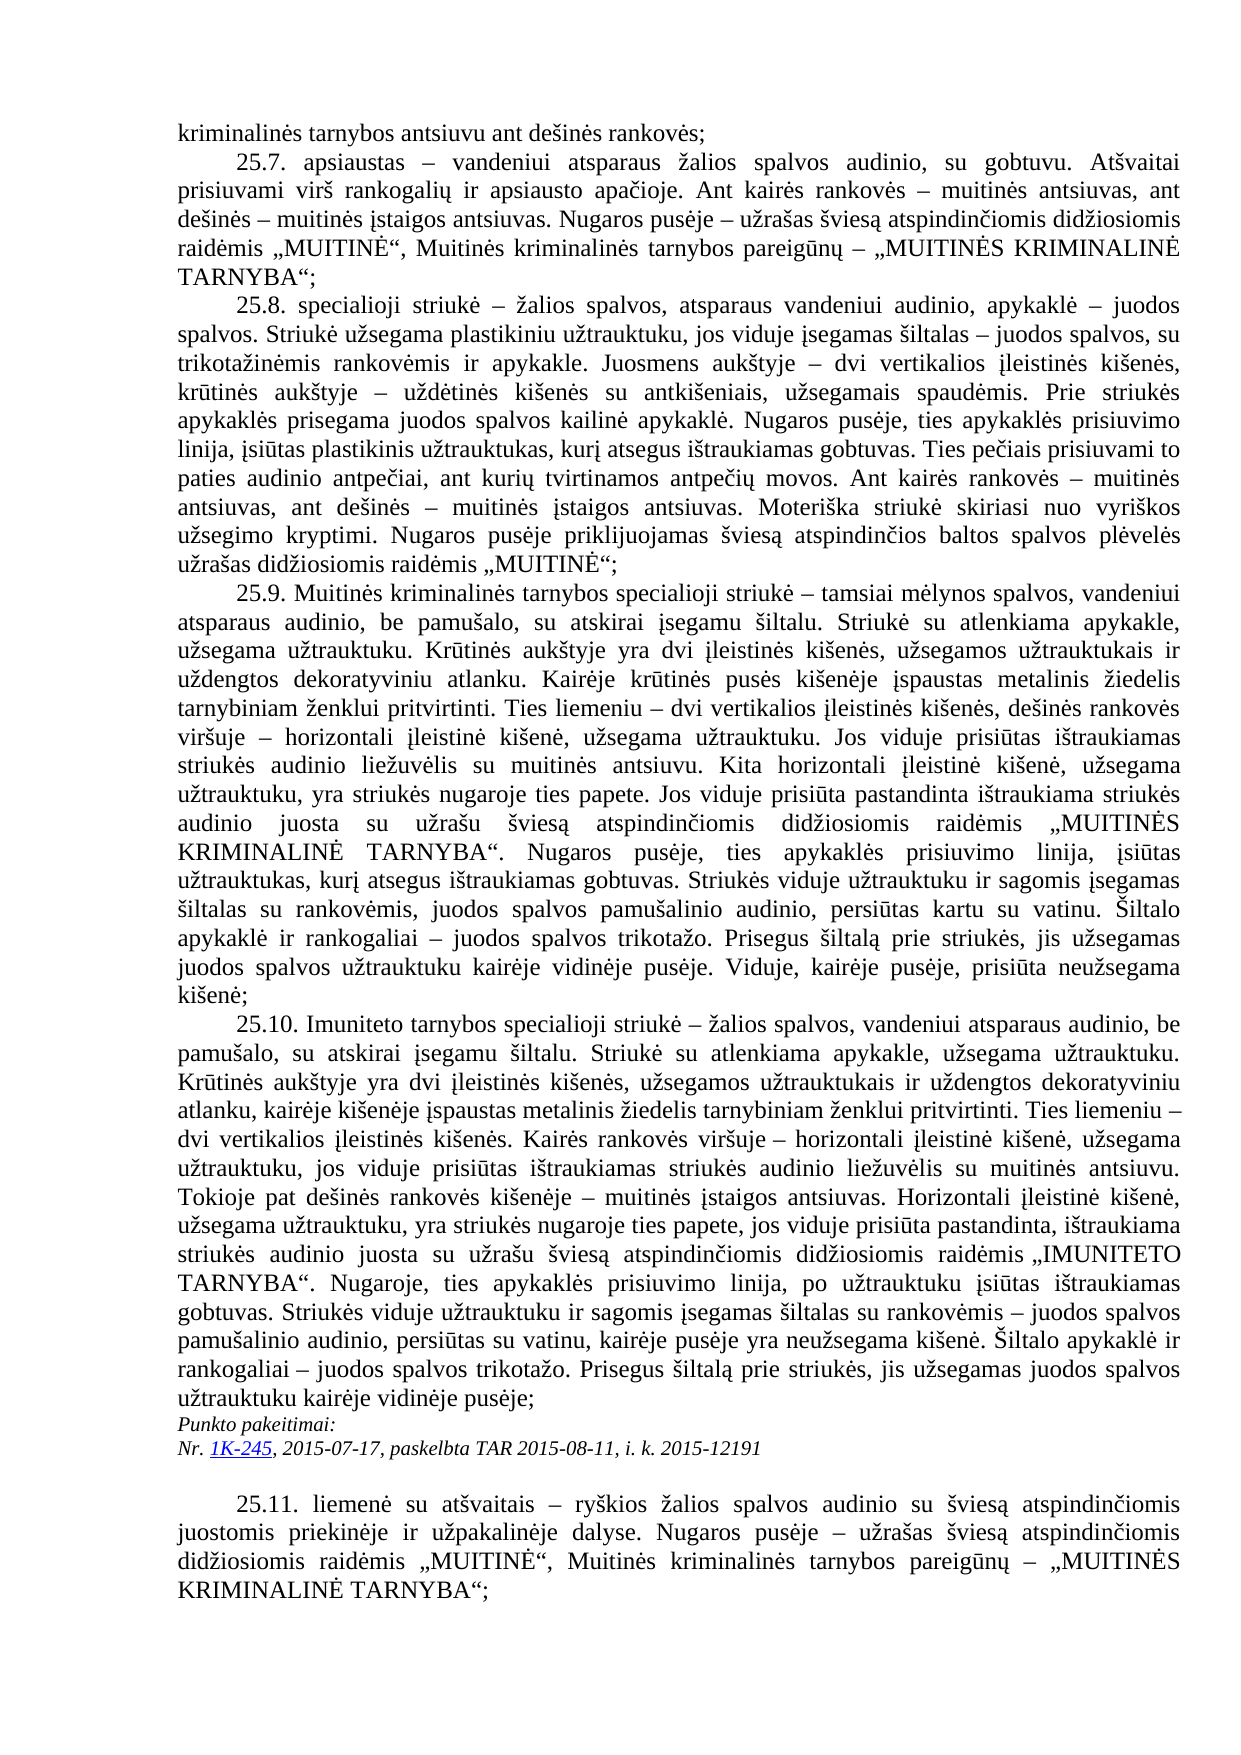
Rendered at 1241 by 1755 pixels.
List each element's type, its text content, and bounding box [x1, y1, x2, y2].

text 25.9. Muitinės kriminalinės tarnybos specialioji striukė – tamsiai mėlynos spalvos, vandeniui atsparaus audinio, be pamušalo, su atskirai įsegamu šiltalu. Striukė su atlenkiama apykakle, užsegama užtrauktuku. Krūtinės aukštyje yra dvi įleistinės kišenės, užsegamos užtrauktukais ir uždengtos dekoratyviniu atlanku. Kairėje krūtinės pusės kišenėje įspaustas metalinis žiedelis tarnybiniam ženklui pritvirtinti. Ties liemeniu – dvi vertikalios įleistinės kišenės, dešinės rankovės viršuje – horizontali įleistinė kišenė, užsegama užtrauktuku. Jos viduje prisiūtas ištraukiamas striukės audinio liežuvėlis su muitinės antsiuvu. Kita horizontali įleistinė kišenė, užsegama užtrauktuku, yra striukės nugaroje ties papete. Jos viduje prisiūta pastandinta ištraukiama striukės audinio juosta su užrašu šviesą atspindinčiomis didžiosiomis raidėmis „MUITINĖS KRIMINALINĖ TARNYBA“. Nugaros pusėje, ties apykaklės prisiuvimo linija, įsiūtas užtrauktukas, kurį atsegus ištraukiamas gobtuvas. Striukės viduje užtrauktuku ir sagomis įsegamas šiltalas su rankovėmis, juodos spalvos pamušalinio audinio, persiūtas kartu su vatinu. Šiltalo apykaklė ir rankogaliai – juodos spalvos trikotažo. Prisegus šiltalą prie striukės, jis užsegamas juodos spalvos užtrauktuku kairėje vidinėje pusėje. Viduje, kairėje pusėje, prisiūta neužsegama kišenė; [177, 578, 1181, 1009]
text Punkto pakeitimai: [177, 1412, 1181, 1436]
text 25.7. apsiaustas – vandeniui atsparaus žalios spalvos audinio, su gobtuvu. Atšvaitai prisiuvami virš rankogalių ir apsiausto apačioje. Ant kairės rankovės – muitinės antsiuvas, ant dešinės – muitinės įstaigos antsiuvas. Nugaros pusėje – užrašas šviesą atspindinčiomis didžiosiomis raidėmis „MUITINĖ“, Muitinės kriminalinės tarnybos pareigūnų – „MUITINĖS KRIMINALINĖ TARNYBA“; [177, 147, 1181, 291]
text 25.10. Imuniteto tarnybos specialioji striukė – žalios spalvos, vandeniui atsparaus audinio, be pamušalo, su atskirai įsegamu šiltalu. Striukė su atlenkiama apykakle, užsegama užtrauktuku. Krūtinės aukštyje yra dvi įleistinės kišenės, užsegamos užtrauktukais ir uždengtos dekoratyviniu atlanku, kairėje kišenėje įspaustas metalinis žiedelis tarnybiniam ženklui pritvirtinti. Ties liemeniu – dvi vertikalios įleistinės kišenės. Kairės rankovės viršuje – horizontali įleistinė kišenė, užsegama užtrauktuku, jos viduje prisiūtas ištraukiamas striukės audinio liežuvėlis su muitinės antsiuvu. Tokioje pat dešinės rankovės kišenėje – muitinės įstaigos antsiuvas. Horizontali įleistinė kišenė, užsegama užtrauktuku, yra striukės nugaroje ties papete, jos viduje prisiūta pastandinta, ištraukiama striukės audinio juosta su užrašu šviesą atspindinčiomis didžiosiomis raidėmis „IMUNITETO TARNYBA“. Nugaroje, ties apykaklės prisiuvimo linija, po užtrauktuku įsiūtas ištraukiamas gobtuvas. Striukės viduje užtrauktuku ir sagomis įsegamas šiltalas su rankovėmis – juodos spalvos pamušalinio audinio, persiūtas su vatinu, kairėje pusėje yra neužsegama kišenė. Šiltalo apykaklė ir rankogaliai – juodos spalvos trikotažo. Prisegus šiltalą prie striukės, jis užsegamas juodos spalvos užtrauktuku kairėje vidinėje pusėje; [177, 1009, 1181, 1412]
text kriminalinės tarnybos antsiuvu ant dešinės rankovės; [177, 118, 1181, 147]
text 25.11. liemenė su atšvaitais – ryškios žalios spalvos audinio su šviesą atspindinčiomis juostomis priekinėje ir užpakalinėje dalyse. Nugaros pusėje – užrašas šviesą atspindinčiomis didžiosiomis raidėmis „MUITINĖ“, Muitinės kriminalinės tarnybos pareigūnų – „MUITINĖS KRIMINALINĖ TARNYBA“; [177, 1489, 1181, 1604]
text Nr. 1K-245, 2015-07-17, paskelbta TAR 2015-08-11, i. k. 2015-12191 [177, 1436, 1181, 1460]
text 25.8. specialioji striukė – žalios spalvos, atsparaus vandeniui audinio, apykaklė – juodos spalvos. Striukė užsegama plastikiniu užtrauktuku, jos viduje įsegamas šiltalas – juodos spalvos, su trikotažinėmis rankovėmis ir apykakle. Juosmens aukštyje – dvi vertikalios įleistinės kišenės, krūtinės aukštyje – uždėtinės kišenės su antkišeniais, užsegamais spaudėmis. Prie striukės apykaklės prisegama juodos spalvos kailinė apykaklė. Nugaros pusėje, ties apykaklės prisiuvimo linija, įsiūtas plastikinis užtrauktukas, kurį atsegus ištraukiamas gobtuvas. Ties pečiais prisiuvami to paties audinio antpečiai, ant kurių tvirtinamos antpečių movos. Ant kairės rankovės – muitinės antsiuvas, ant dešinės – muitinės įstaigos antsiuvas. Moteriška striukė skiriasi nuo vyriškos užsegimo kryptimi. Nugaros pusėje priklijuojamas šviesą atspindinčios baltos spalvos plėvelės užrašas didžiosiomis raidėmis „MUITINĖ“; [177, 291, 1181, 578]
